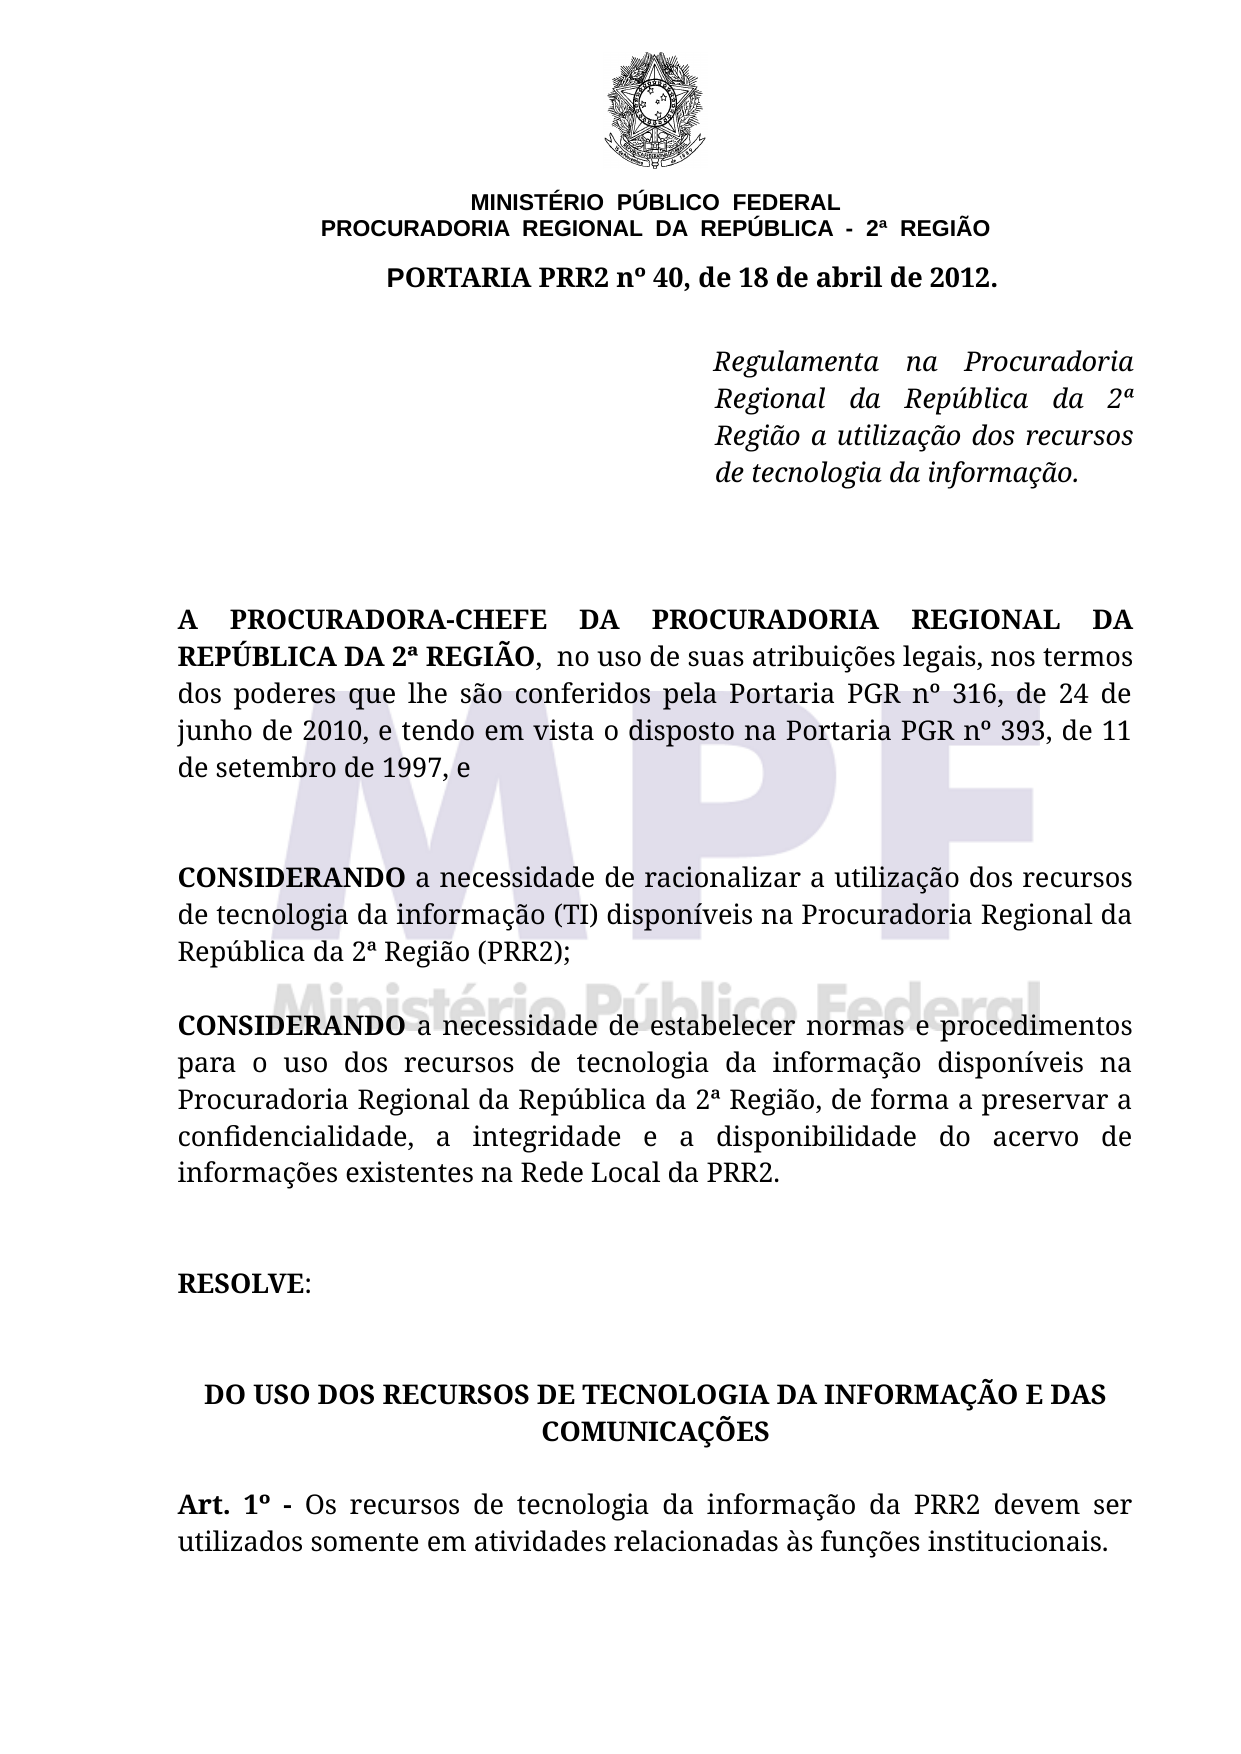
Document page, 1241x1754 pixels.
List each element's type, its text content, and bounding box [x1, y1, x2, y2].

text CONSIDERANDO a necessidade de racionalizar a utilização dos recursos de tecnologia da informação (TI) disponíveis na Procuradoria Regional da República da 2ª Região (PRR2); [177, 859, 1134, 969]
text Art. 1º - Os recursos de tecnologia da informação da PRR2 devem ser utilizados somente em atividades relacionadas às funções institucionais. [177, 1486, 1134, 1559]
text DO USO DOS RECURSOS DE TECNOLOGIA DA INFORMAÇÃO E DAS COMUNICAÇÕES [177, 1375, 1134, 1449]
text PORTARIA PRR2 nº 40, de 18 de abril de 2012. [177, 268, 1134, 293]
text CONSIDERANDO a necessidade de estabelecer normas e procedimentos para o uso dos recursos de tecnologia da informação disponíveis na Procuradoria Regional da República da 2ª Região, de forma a preservar a confidencialidade, a integridade e a disponibilidade do acervo de informações existentes na Rede Local da PRR2. [177, 1006, 1134, 1191]
picture [271, 969, 1040, 1006]
text RESOLVE: [177, 1264, 1134, 1301]
text Regulamenta na Procuradoria Regional da República da 2ª Região a utilização dos recursos de tecnologia da informação. [713, 343, 1134, 490]
picture [271, 785, 1040, 859]
picture [603, 52, 708, 169]
text A PROCURADORA-CHEFE DA PROCURADORIA REGIONAL DA REPÚBLICA DA 2ª REGIÃO, no uso de suas atribuições legais, nos termos dos poderes que lhe são conferidos pela Portaria PGR nº 316, de 24 de junho de 2010, e tendo em vista o disposto na Portaria PGR nº 393, de 11 de setembro de 1997, e [177, 601, 1134, 785]
